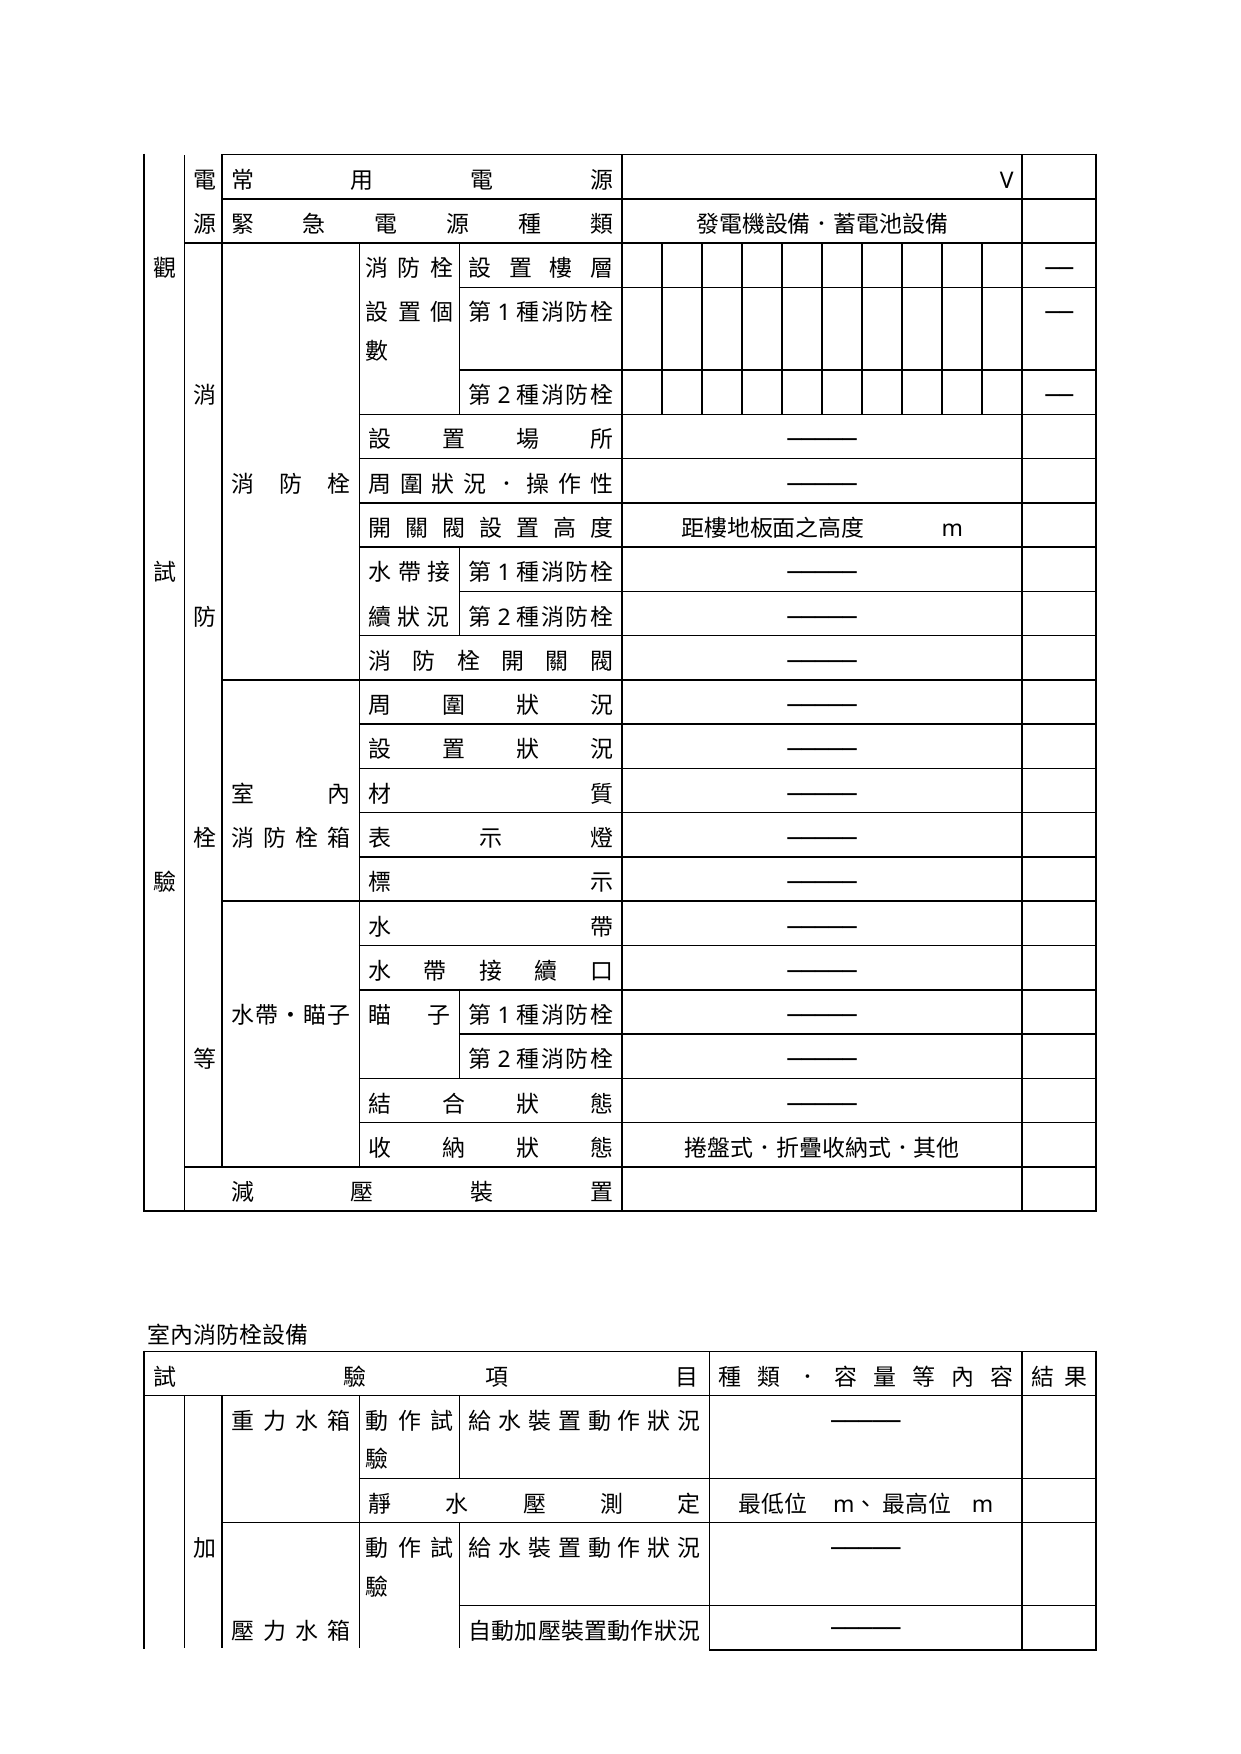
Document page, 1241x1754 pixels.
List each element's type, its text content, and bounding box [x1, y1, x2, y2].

table_cell 消防栓開關閥 [360, 636, 621, 679]
table_cell [223, 1078, 359, 1122]
table_cell [1023, 548, 1095, 591]
table_cell ───── [623, 636, 1021, 679]
table_cell [185, 900, 221, 945]
table_cell [1023, 813, 1095, 856]
table_cell [943, 244, 981, 286]
table_cell 試 [145, 546, 184, 591]
table_cell 第2種消防栓 [460, 1035, 621, 1077]
table_cell 栓 [185, 812, 221, 856]
table_cell [223, 856, 359, 900]
table_cell 第2種消防栓 [460, 371, 621, 413]
table_cell [223, 945, 359, 989]
table_cell [185, 1122, 221, 1166]
text 室內消防栓設備 [148, 1317, 1092, 1351]
table_cell 設置樓層 [460, 244, 621, 286]
table_cell [185, 723, 221, 768]
table_cell [783, 371, 821, 413]
table_cell [185, 856, 221, 900]
table_cell ───── [623, 813, 1021, 856]
table_cell [983, 371, 1021, 413]
table_cell [145, 723, 184, 768]
table_cell [185, 679, 221, 723]
table_cell 消防栓 [360, 244, 459, 286]
table_cell [145, 768, 184, 812]
table_cell 設置個數 [360, 286, 459, 369]
table_header 結果 [1023, 1352, 1095, 1395]
table_cell [743, 244, 781, 286]
table_cell [223, 369, 359, 413]
table_cell [185, 502, 221, 546]
table_cell [1023, 1079, 1095, 1122]
table_cell [663, 244, 701, 286]
table_cell 開關閥設置高度 [360, 504, 621, 546]
table_cell [663, 371, 701, 413]
table_cell [185, 244, 221, 286]
table_cell ───── [710, 1606, 1021, 1649]
table_cell [223, 723, 359, 768]
table_cell [863, 371, 901, 413]
table_cell [1023, 1523, 1095, 1605]
table_cell [1023, 459, 1095, 502]
table_cell [1023, 200, 1095, 242]
table_cell [623, 288, 661, 369]
table_cell ───── [623, 1035, 1021, 1077]
table_cell 消防栓 [223, 458, 359, 502]
table_cell [863, 244, 901, 286]
table_cell [703, 288, 741, 369]
table_cell ───── [623, 1079, 1021, 1122]
table_cell 減壓裝置 [222, 1168, 621, 1210]
table_cell [1023, 1606, 1095, 1649]
table_cell 周圍狀況．操作性 [360, 459, 621, 502]
table_cell 消防栓箱 [223, 812, 359, 856]
table_cell ───── [710, 1523, 1021, 1605]
table_cell [185, 1605, 222, 1649]
table_cell [145, 1078, 184, 1122]
table_cell ───── [623, 548, 1021, 591]
table_cell 捲盤式．折疊收納式．其他 [623, 1123, 1021, 1166]
table_cell 表示燈 [360, 813, 621, 856]
table_cell 電 [185, 154, 221, 198]
table_cell 發電機設備．蓄電池設備 [623, 200, 1021, 242]
table_cell ── [1023, 244, 1095, 286]
table_cell 距樓地板面之高度 m [623, 504, 1021, 546]
table_cell ───── [623, 991, 1021, 1033]
table_cell [145, 458, 184, 502]
table_cell 等 [185, 1033, 221, 1077]
table_cell [145, 154, 184, 198]
table_cell 自動加壓裝置動作狀況 [460, 1606, 709, 1649]
table_cell [185, 286, 221, 369]
table_cell 源 [185, 198, 221, 242]
table_cell [1023, 592, 1095, 635]
table_cell 動作試驗 [360, 1396, 459, 1478]
table_cell 緊急電源種類 [223, 200, 621, 242]
table_cell 續狀況 [360, 591, 459, 635]
table_cell [145, 1478, 184, 1522]
table_header 種類．容量等內容 [710, 1352, 1021, 1395]
table_cell [783, 288, 821, 369]
table_cell [623, 244, 661, 286]
table_cell [703, 371, 741, 413]
table_cell [1023, 769, 1095, 812]
table_cell 給水裝置動作狀況 [460, 1396, 709, 1478]
table_cell [783, 244, 821, 286]
table_cell 常用電源 [223, 155, 621, 198]
table_cell [185, 458, 221, 502]
table_cell [1023, 725, 1095, 768]
table_cell [145, 1396, 184, 1478]
table_cell 瞄子 [360, 991, 459, 1033]
table_cell 第1種消防栓 [460, 991, 621, 1033]
table_cell 材質 [360, 769, 621, 812]
table_header 試 驗 項 目 [145, 1352, 709, 1395]
table_cell 收納狀態 [360, 1123, 621, 1166]
table_cell [223, 1033, 359, 1077]
table_cell 設置狀況 [360, 725, 621, 768]
table_cell 標示 [360, 858, 621, 900]
table_cell [145, 635, 184, 679]
table_cell [223, 414, 359, 458]
table_cell 水帶‧瞄子 [223, 989, 359, 1033]
table_cell ───── [623, 902, 1021, 945]
table_cell [185, 1478, 221, 1522]
table_cell [360, 1605, 459, 1649]
table_cell 驗 [145, 856, 184, 900]
table_cell [663, 288, 701, 369]
table_cell [743, 288, 781, 369]
table_cell 水帶接續口 [360, 946, 621, 989]
table_cell [145, 502, 184, 546]
table_cell ───── [623, 946, 1021, 989]
table_cell [223, 635, 359, 679]
table_cell [943, 371, 981, 413]
table_cell 水帶 [360, 902, 621, 945]
table_cell [145, 812, 184, 856]
table_cell [185, 1168, 222, 1210]
table_cell [145, 1166, 184, 1210]
table_cell [185, 768, 221, 812]
table_cell 防 [185, 591, 221, 635]
table_cell [360, 369, 459, 413]
table_cell [983, 244, 1021, 286]
table_cell [1023, 1479, 1095, 1522]
table_cell [943, 288, 981, 369]
table_cell [223, 1478, 359, 1522]
table_cell [1023, 1035, 1095, 1077]
table_cell [1023, 636, 1095, 679]
table_cell ───── [623, 725, 1021, 768]
table_cell [185, 1396, 221, 1478]
table_cell 動作試驗 [360, 1523, 459, 1605]
table_cell 消 [185, 369, 221, 413]
table_cell [185, 989, 221, 1033]
table_cell 靜水壓測定 [360, 1479, 709, 1522]
table_cell ───── [623, 769, 1021, 812]
table_cell [145, 414, 184, 458]
table_cell [1023, 991, 1095, 1033]
table_cell ── [1023, 371, 1095, 413]
table_cell [1023, 504, 1095, 546]
table_cell [223, 1523, 359, 1605]
table_cell [1023, 902, 1095, 945]
table_cell [145, 1522, 184, 1605]
table_cell 水帶接 [360, 548, 459, 591]
table_cell 最低位 m、 最高位 m [710, 1479, 1021, 1522]
table_cell [623, 371, 661, 413]
table_cell ───── [623, 681, 1021, 723]
table_cell 給水裝置動作狀況 [460, 1523, 709, 1605]
table_cell [223, 546, 359, 591]
table_cell 第1種消防栓 [460, 548, 621, 591]
table_cell [1023, 946, 1095, 989]
table_cell [903, 371, 941, 413]
table_cell [185, 1078, 221, 1122]
table_cell 第2種消防栓 [460, 592, 621, 635]
table_cell ───── [623, 858, 1021, 900]
table_cell [145, 900, 184, 945]
table_cell [185, 546, 221, 591]
table_cell ───── [710, 1396, 1021, 1478]
table_cell [145, 1033, 184, 1077]
table_cell 結合狀態 [360, 1079, 621, 1122]
table_cell [823, 371, 861, 413]
table_cell [863, 288, 901, 369]
table_cell [185, 635, 221, 679]
table_cell [185, 945, 221, 989]
table_cell 室內 [223, 768, 359, 812]
table_cell [223, 681, 359, 723]
table_cell [185, 414, 221, 458]
table_cell [145, 591, 184, 635]
table_cell [223, 502, 359, 546]
table_cell [145, 989, 184, 1033]
table_cell [1023, 1168, 1095, 1210]
table_cell [223, 286, 359, 369]
table_cell [223, 902, 359, 945]
table_cell 周圍狀況 [360, 681, 621, 723]
table_cell 觀 [145, 242, 184, 286]
table_cell [360, 1033, 459, 1077]
table_cell [145, 198, 184, 242]
table_cell [145, 945, 184, 989]
table_cell 壓力水箱 [222, 1605, 359, 1649]
table_cell [703, 244, 741, 286]
table_cell [145, 369, 184, 413]
table_cell [623, 1168, 1021, 1210]
table_cell 加 [185, 1522, 221, 1605]
table_cell [1023, 1123, 1095, 1166]
table_cell ───── [623, 592, 1021, 635]
table_cell [1023, 155, 1095, 198]
table_cell [145, 679, 184, 723]
table_cell [903, 288, 941, 369]
table_cell [223, 1122, 359, 1166]
table_cell [983, 288, 1021, 369]
table_cell [1023, 415, 1095, 458]
table_cell [145, 286, 184, 369]
table_cell [743, 371, 781, 413]
table_cell V [623, 155, 1021, 198]
table_cell 第1種消防栓 [460, 288, 621, 369]
table_cell [1023, 1396, 1095, 1478]
table_cell [823, 244, 861, 286]
table_cell [223, 591, 359, 635]
table_cell [903, 244, 941, 286]
table_cell [1023, 858, 1095, 900]
table_cell [145, 1605, 184, 1649]
table_cell ───── [623, 459, 1021, 502]
table_cell [223, 244, 359, 286]
table_cell [1023, 681, 1095, 723]
table_cell [823, 288, 861, 369]
table_cell ───── [623, 415, 1021, 458]
table_cell 設置場所 [360, 415, 621, 458]
table_cell ── [1023, 288, 1095, 369]
table_cell [145, 1122, 184, 1166]
table_cell 重力水箱 [223, 1396, 359, 1478]
